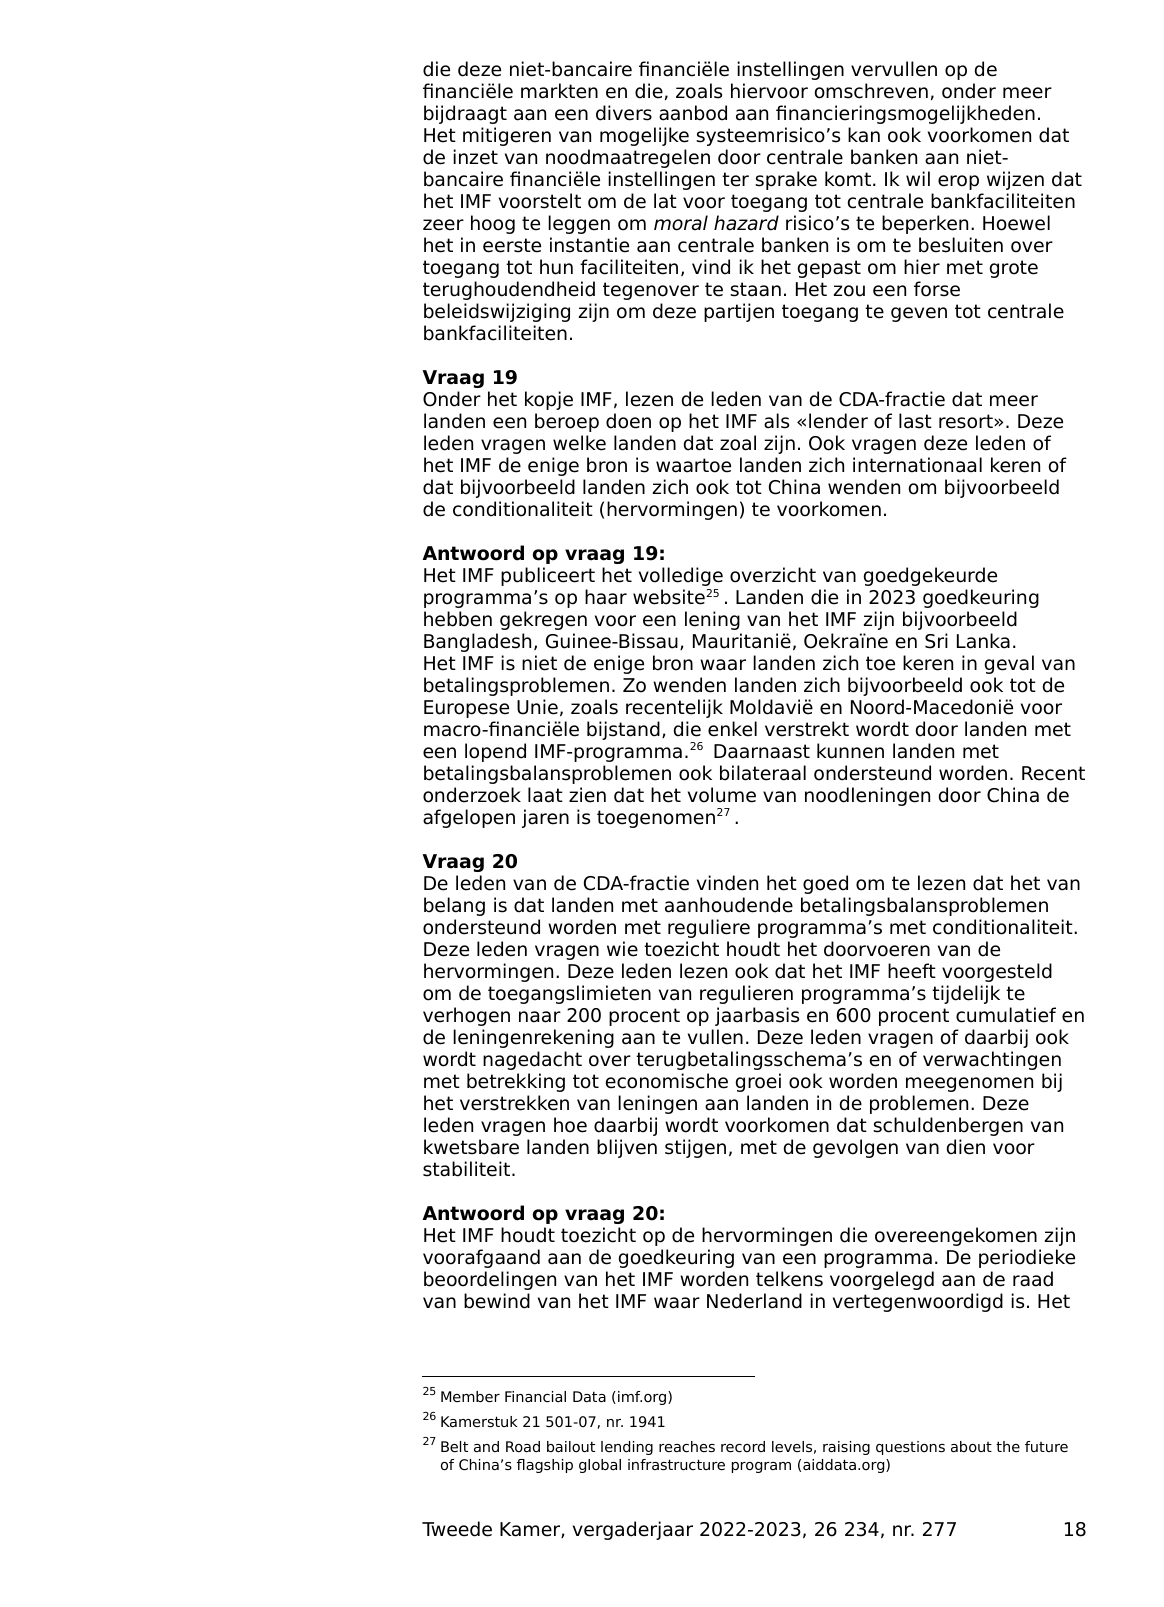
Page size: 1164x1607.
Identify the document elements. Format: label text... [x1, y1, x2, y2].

text Het mitigeren van mogelijke systeemrisico’s kan ook voorkomen dat de inzet van noodmaatregelen door centrale banken aan niet-bancaire financiële instellingen ter sprake komt. Ik wil erop wijzen dat het IMF voorstelt om de lat voor toegang tot centrale bankfaciliteiten zeer hoog te leggen om moral hazard risico’s te beperken. Hoewel het in eerste instantie aan centrale banken is om te besluiten over toegang tot hun faciliteiten, vind ik het gepast om hier met grote terughoudendheid tegenover te staan. Het zou een forse beleidswijziging zijn om deze partijen toegang te geven tot centrale bankfaciliteiten. [422, 125, 1087, 345]
text Member Financial Data (imf.org) [422, 1385, 1087, 1407]
text Het IMF houdt toezicht op de hervormingen die overeengekomen zijn voorafgaand aan de goedkeuring van een programma. De periodieke beoordelingen van het IMF worden telkens voorgelegd aan de raad van bewind van het IMF waar Nederland in vertegenwoordigd is. Het [422, 1225, 1087, 1313]
text Kamerstuk 21 501-07, nr. 1941 [422, 1410, 1087, 1432]
text Antwoord op vraag 19: [422, 543, 1087, 565]
text Het IMF publiceert het volledige overzicht van goedgekeurde programma’s op haar website. Landen die in 2023 goedkeuring hebben gekregen voor een lening van het IMF zijn bijvoorbeeld Bangladesh, Guinee-Bissau, Mauritanië, Oekraïne en Sri Lanka. [422, 565, 1087, 653]
text Het IMF is niet de enige bron waar landen zich toe keren in geval van betalingsproblemen. Zo wenden landen zich bijvoorbeeld ook tot de Europese Unie, zoals recentelijk Moldavië en Noord-Macedonië voor macro-financiële bijstand, die enkel verstrekt wordt door landen met een lopend IMF-programma. Daarnaast kunnen landen met betalingsbalansproblemen ook bilateraal ondersteund worden. Recent onderzoek laat zien dat het volume van noodleningen door China de afgelopen jaren is toegenomen. [422, 653, 1087, 829]
text Vraag 19 [422, 367, 1087, 389]
text die deze niet-bancaire financiële instellingen vervullen op de financiële markten en die, zoals hiervoor omschreven, onder meer bijdraagt aan een divers aanbod aan financieringsmogelijkheden. [422, 59, 1087, 125]
text Vraag 20 [422, 851, 1087, 873]
text Antwoord op vraag 20: [422, 1203, 1087, 1225]
text Onder het kopje IMF, lezen de leden van de CDA-fractie dat meer landen een beroep doen op het IMF als «lender of last resort». Deze leden vragen welke landen dat zoal zijn. Ook vragen deze leden of het IMF de enige bron is waartoe landen zich internationaal keren of dat bijvoorbeeld landen zich ook tot China wenden om bijvoorbeeld de conditionaliteit (hervormingen) te voorkomen. [422, 389, 1087, 521]
text Belt and Road bailout lending reaches record levels, raising questions about the future of China’s flagship global infrastructure program (aiddata.org) [422, 1435, 1087, 1474]
text De leden van de CDA-fractie vinden het goed om te lezen dat het van belang is dat landen met aanhoudende betalingsbalansproblemen ondersteund worden met reguliere programma’s met conditionaliteit. Deze leden vragen wie toezicht houdt het doorvoeren van de hervormingen. Deze leden lezen ook dat het IMF heeft voorgesteld om de toegangslimieten van regulieren programma’s tijdelijk te verhogen naar 200 procent op jaarbasis en 600 procent cumulatief en de leningenrekening aan te vullen. Deze leden vragen of daarbij ook wordt nagedacht over terugbetalingsschema’s en of verwachtingen met betrekking tot economische groei ook worden meegenomen bij het verstrekken van leningen aan landen in de problemen. Deze leden vragen hoe daarbij wordt voorkomen dat schuldenbergen van kwetsbare landen blijven stijgen, met de gevolgen van dien voor stabiliteit. [422, 873, 1087, 1181]
